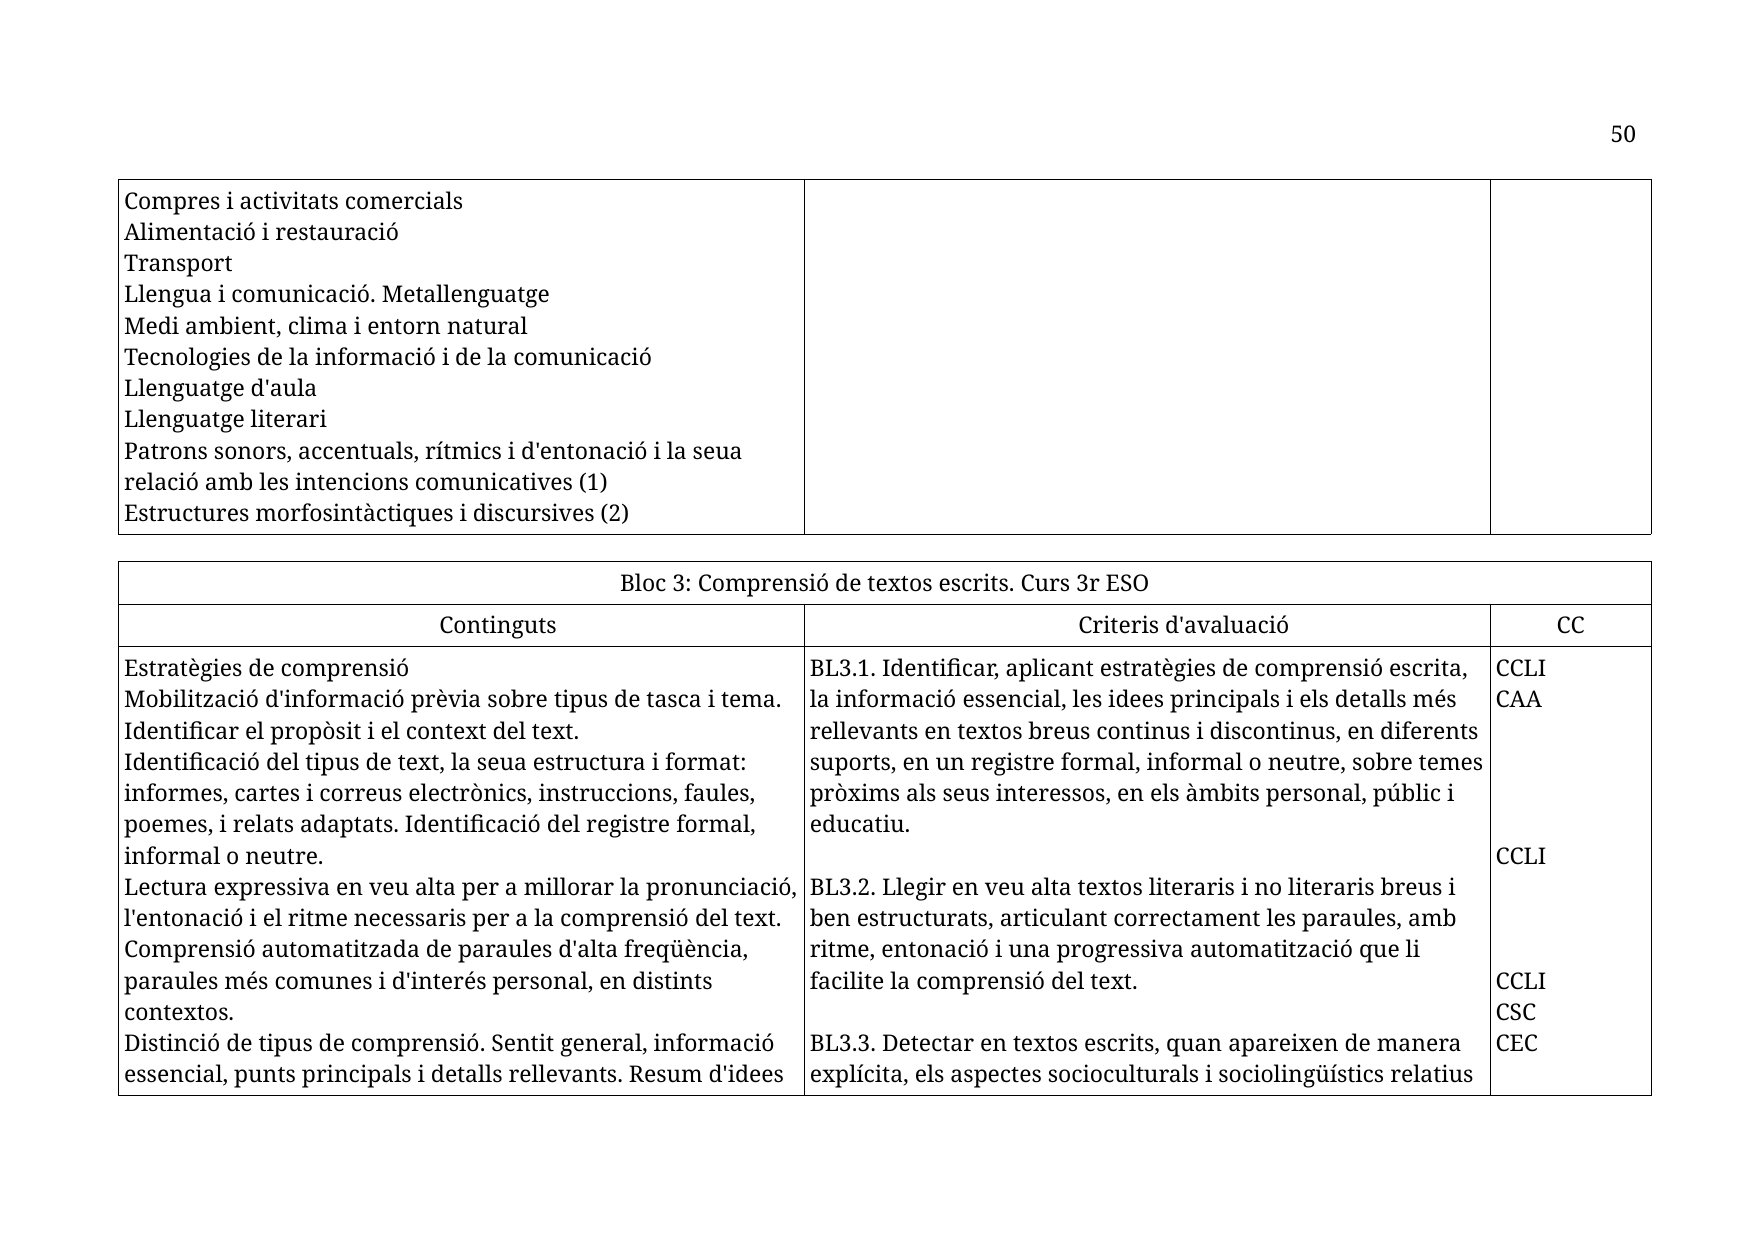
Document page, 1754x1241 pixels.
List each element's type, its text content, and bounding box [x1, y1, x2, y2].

table_cell CC [1491, 605, 1651, 646]
table_cell [1491, 180, 1651, 534]
table_cell [805, 180, 1490, 534]
table_header Bloc 3: Comprensió de textos escrits. Curs 3r ESO [119, 562, 1651, 603]
table_cell Compres i activitats comercials Alimentació i restauració Transport Llengua i comunicació. Metallenguatge Medi ambient, clima i entorn natural Tecnologies de la informació i de la comunicació Llenguatge d'aula Llenguatge literari Patrons sonors, accentuals, rítmics i d'entonació i la seua relació amb les intencions comunicatives (1) Estructures morfosintàctiques i discursives (2) [119, 180, 804, 534]
table_cell Estratègies de comprensió Mobilització d'informació prèvia sobre tipus de tasca i tema. Identificar el propòsit i el context del text. Identificació del tipus de text, la seua estructura i format: informes, cartes i correus electrònics, instruccions, faules, poemes, i relats adaptats. Identificació del registre formal, informal o neutre. Lectura expressiva en veu alta per a millorar la pronunciació, l'entonació i el ritme necessaris per a la comprensió del text. Comprensió automatitzada de paraules d'alta freqüència, paraules més comunes i d'interés personal, en distints contextos. Distinció de tipus de comprensió. Sentit general, informació essencial, punts principals i detalls rellevants. Resum d'idees [119, 647, 804, 1095]
table_cell Criteris d'avaluació [805, 605, 1490, 646]
table_cell Continguts [119, 605, 804, 646]
table_cell CCLI CAA CCLI CCLI CSC CEC [1491, 647, 1651, 1095]
table_cell BL3.1. Identificar, aplicant estratègies de comprensió escrita, la informació essencial, les idees principals i els detalls més rellevants en textos breus continus i discontinus, en diferents suports, en un registre formal, informal o neutre, sobre temes pròxims als seus interessos, en els àmbits personal, públic i educatiu. BL3.2. Llegir en veu alta textos literaris i no literaris breus i ben estructurats, articulant correctament les paraules, amb ritme, entonació i una progressiva automatització que li facilite la comprensió del text. BL3.3. Detectar en textos escrits, quan apareixen de manera explícita, els aspectes socioculturals i sociolingüístics relatius [805, 647, 1490, 1095]
